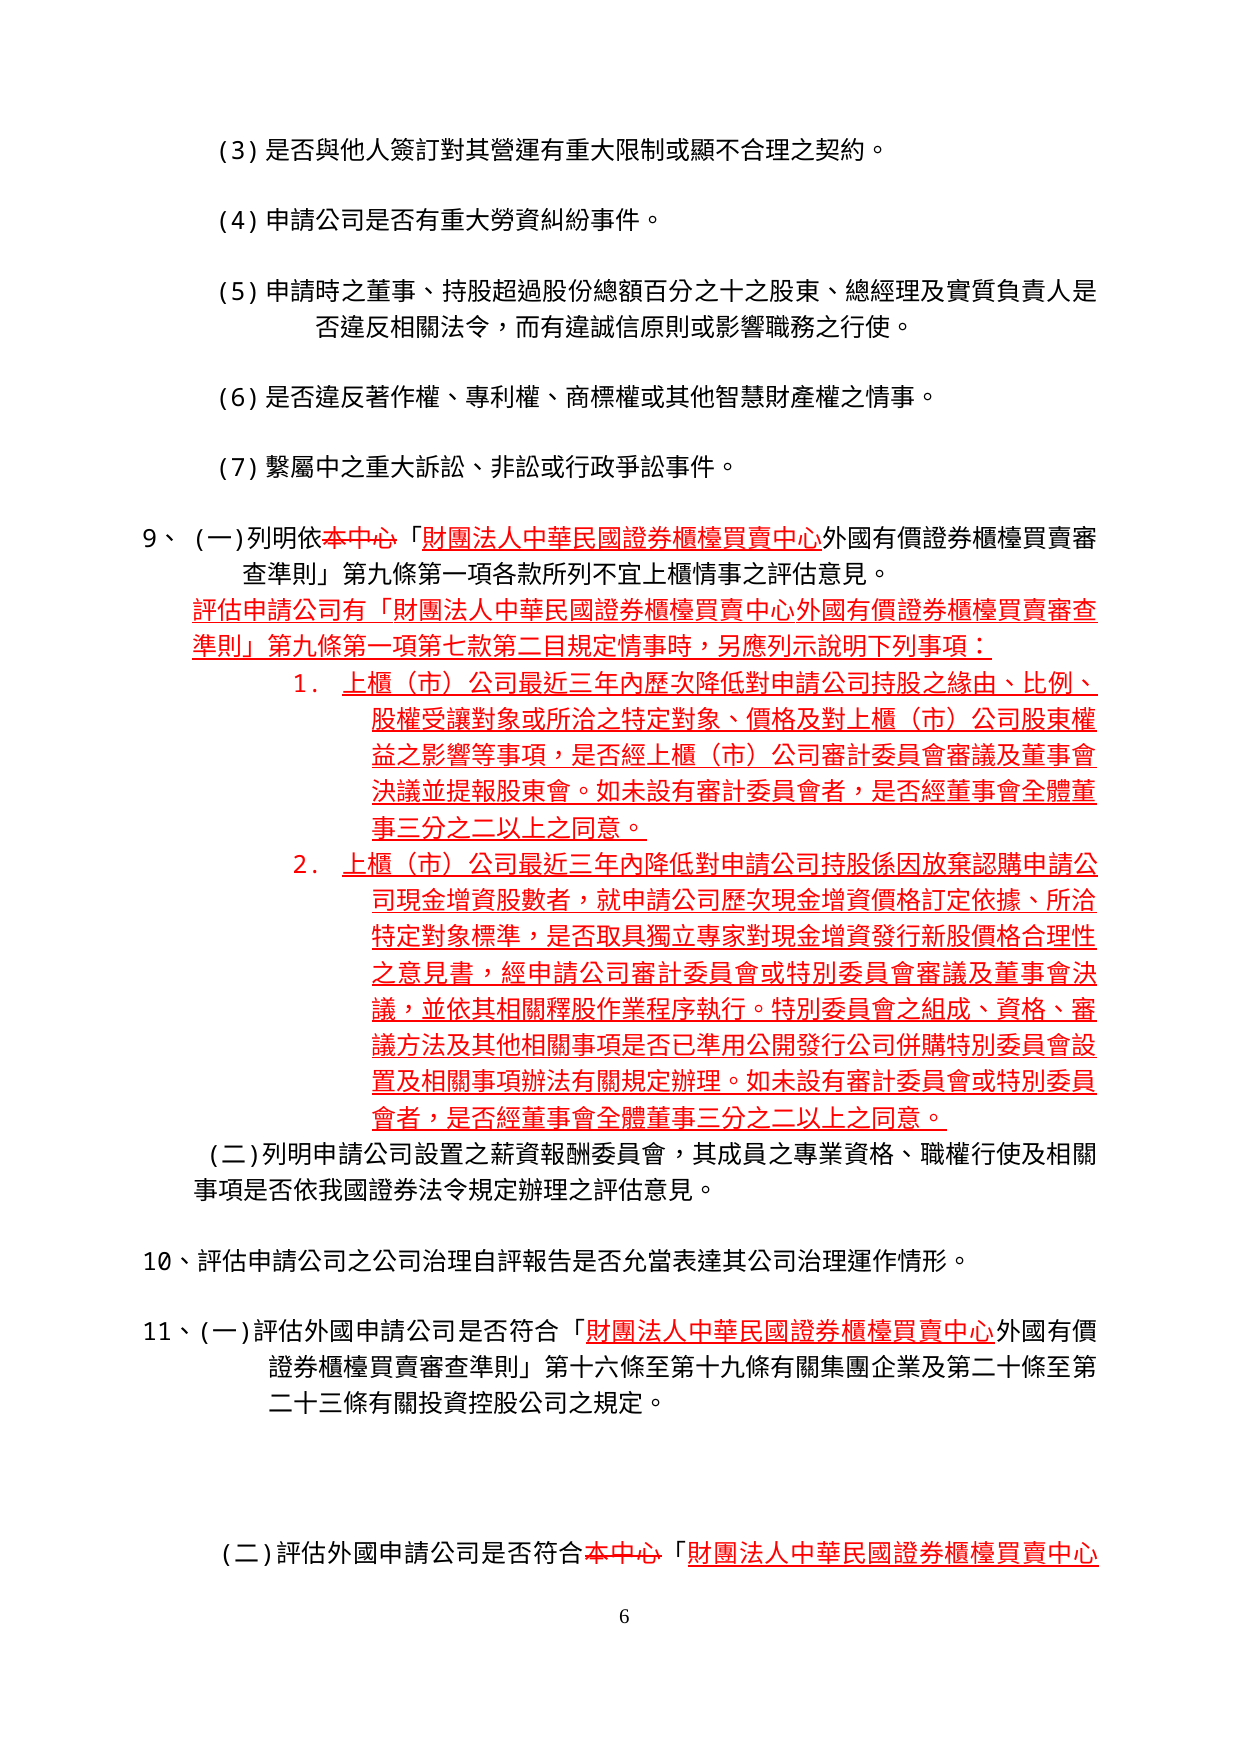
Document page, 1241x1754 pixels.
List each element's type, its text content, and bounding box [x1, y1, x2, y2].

text (二)評估外國申請公司是否符合本中心「財團法人中華民國證券櫃檯買賣中心 [218, 1534, 1098, 1570]
list 上櫃（市）公司最近三年內降低對申請公司持股係因放棄認購申請公司現金增資股數者，就申請公司歷次現金增資價格訂定依據、所洽特定對象標準，是否取具獨立專家對現金增資發行新股價格合理性之意見書，經申請公司審計委員會或特別委員會審議及董事會決議，並依其相關釋股作業程序執行。特別委員會之組成、資格、審議方法及其他相關事項是否已準用公開發行公司併購特別委員會設置及相關事項辦法有關規定辦理。如未設有審計委員會或特別委員會者，是否經董事會全體董事三分之二以上之同意。 [292, 844, 1098, 1134]
list 申請公司是否有重大勞資糾紛事件。 [215, 201, 1098, 237]
text 評估申請公司有「財團法人中華民國證券櫃檯買賣中心外國有價證券櫃檯買賣審查準則」第九條第一項第七款第二目規定情事時，另應列示說明下列事項： [192, 591, 1098, 663]
list 是否與他人簽訂對其營運有重大限制或顯不合理之契約。 [215, 130, 1098, 167]
list 繫屬中之重大訴訟、非訟或行政爭訟事件。 [215, 448, 1098, 484]
text (二)列明申請公司設置之薪資報酬委員會，其成員之專業資格、職權行使及相關事項是否依我國證券法令規定辦理之評估意見。 [145, 1134, 1098, 1207]
list 上櫃（市）公司最近三年內歷次降低對申請公司持股之緣由、比例、股權受讓對象或所洽之特定對象、價格及對上櫃（市）公司股東權益之影響等事項，是否經上櫃（市）公司審計委員會審議及董事會決議並提報股東會。如未設有審計委員會者，是否經董事會全體董事三分之二以上之同意。 [292, 663, 1098, 844]
list 申請時之董事、持股超過股份總額百分之十之股東、總經理及實質負責人是否違反相關法令，而有違誠信原則或影響職務之行使。 [215, 271, 1098, 343]
list 是否違反著作權、專利權、商標權或其他智慧財產權之情事。 [215, 377, 1098, 414]
list 評估申請公司之公司治理自評報告是否允當表達其公司治理運作情形。 [142, 1241, 1098, 1277]
list (一)評估外國申請公司是否符合「財團法人中華民國證券櫃檯買賣中心外國有價證券櫃檯買賣審查準則」第十六條至第十九條有關集團企業及第二十條至第二十三條有關投資控股公司之規定。 [142, 1311, 1098, 1420]
list (一)列明依本中心「財團法人中華民國證券櫃檯買賣中心外國有價證券櫃檯買賣審查準則」第九條第一項各款所列不宜上櫃情事之評估意見。 [142, 518, 1098, 591]
